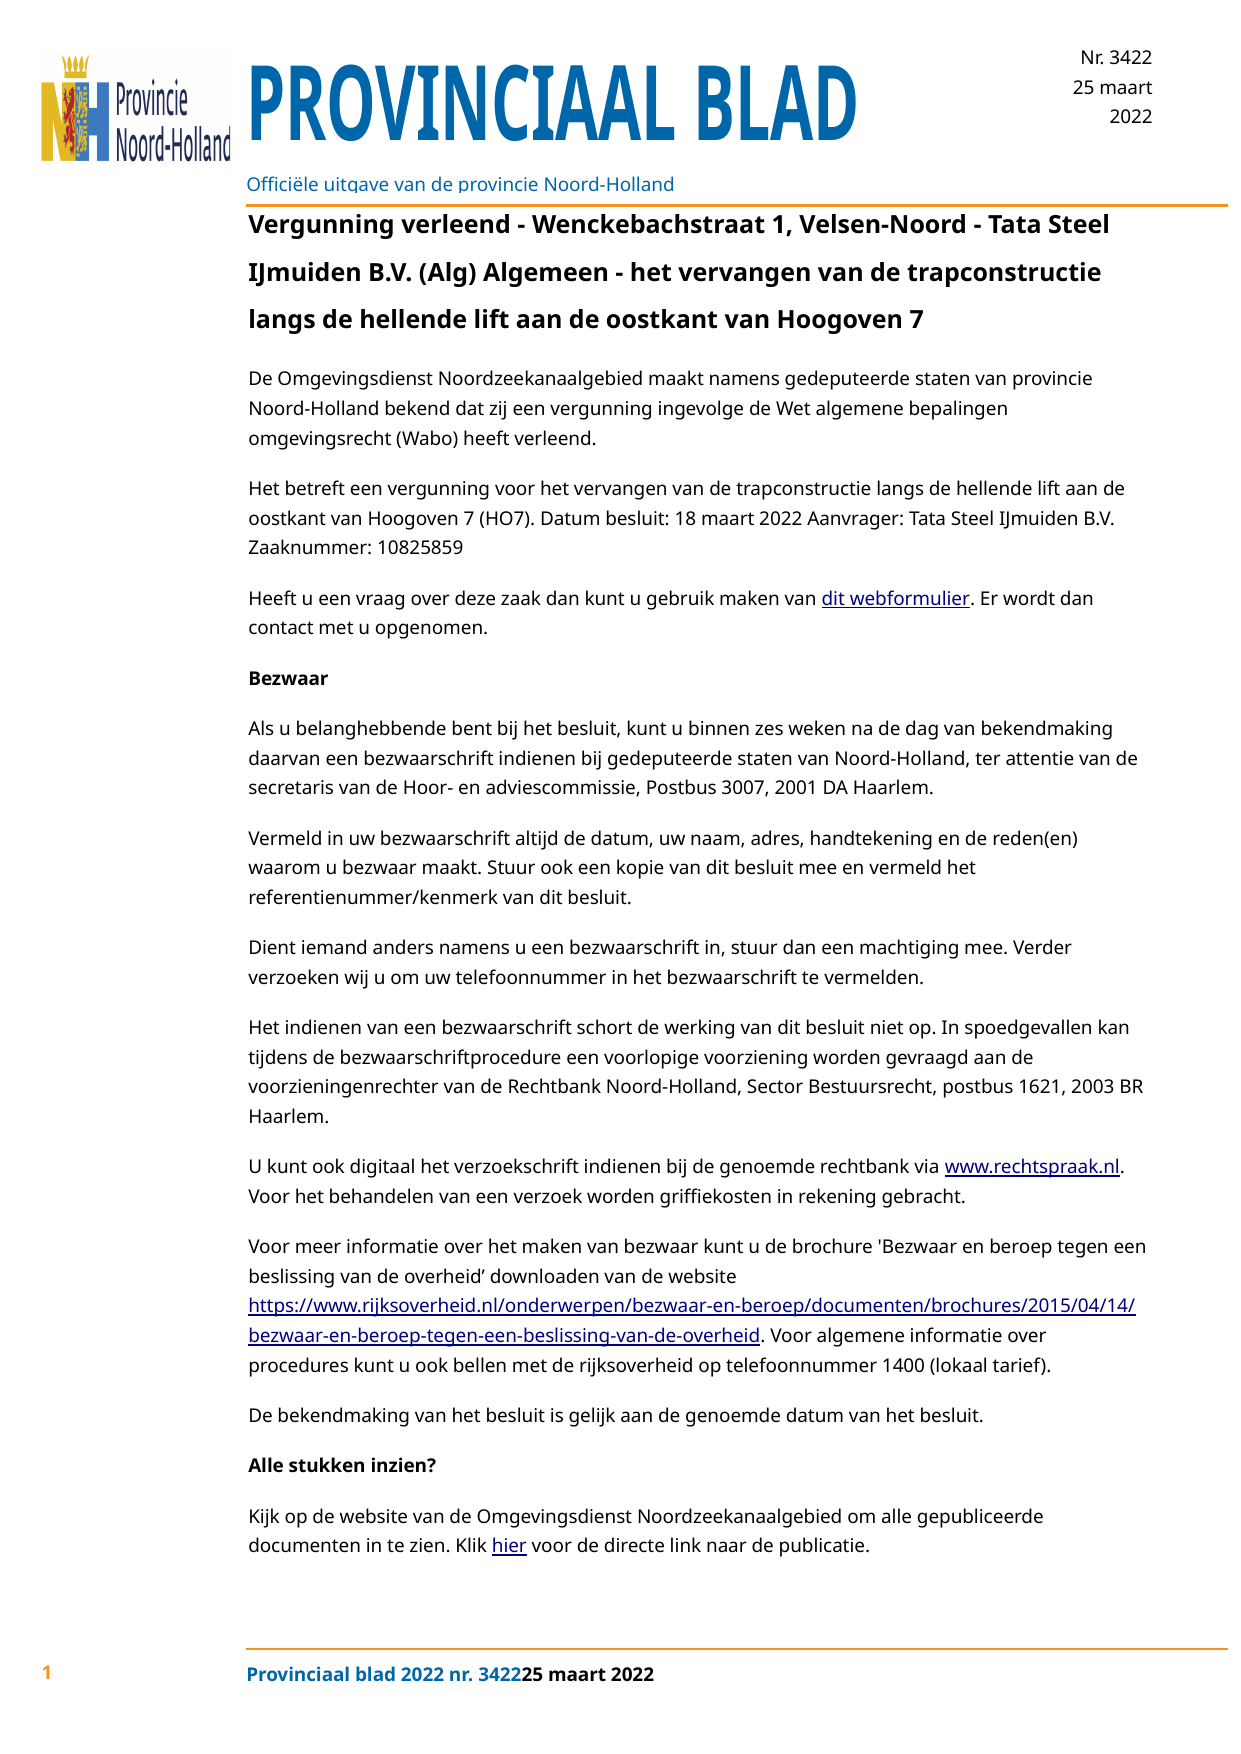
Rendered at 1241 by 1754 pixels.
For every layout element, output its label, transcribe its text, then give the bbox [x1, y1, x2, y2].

text Dient iemand anders namens u een bezwaarschrift in, stuur dan een machtiging mee. Verder verzoeken wij u om uw telefoonnummer in het bezwaarschrift te vermelden. [248, 934, 1152, 989]
text Het betreft een vergunning voor het vervangen van de trapconstructie langs de hellende lift aan de oostkant van Hoogoven 7 (HO7). Datum besluit: 18 maart 2022 Aanvrager: Tata Steel IJmuiden B.V. Zaaknummer: 10825859 [248, 475, 1152, 560]
text Heeft u een vraag over deze zaak dan kunt u gebruik maken van dit webformulier. Er wordt dan contact met u opgenomen. [248, 585, 1152, 640]
text De Omgevingsdienst Noordzeekanaalgebied maakt namens gedeputeerde staten van provincie Noord-Holland bekend dat zij een vergunning ingevolge de Wet algemene bepalingen omgevingsrecht (Wabo) heeft verleend. [248, 366, 1152, 450]
text Kijk op de website van de Omgevingsdienst Noordzeekanaalgebied om alle gepubliceerde documenten in te zien. Klik hier voor de directe link naar de publicatie. [248, 1503, 1152, 1558]
text Voor meer informatie over het maken van bezwaar kunt u de brochure 'Bezwaar en beroep tegen een beslissing van de overheid’ downloaden van de website https://www.rijksoverheid.nl/onderwerpen/bezwaar-en-beroep/documenten/brochures/2015/04/14/bezwaar-en-beroep-tegen-een-beslissing-van-de-overheid. Voor algemene informatie over procedures kunt u ook bellen met de rijksoverheid op telefoonnummer 1400 (lokaal tarief). [248, 1233, 1152, 1377]
text Het indienen van een bezwaarschrift schort de werking van dit besluit niet op. In spoedgevallen kan tijdens de bezwaarschriftprocedure een voorlopige voorziening worden gevraagd aan de voorzieningenrechter van de Rechtbank Noord-Holland, Sector Bestuursrecht, postbus 1621, 2003 BR Haarlem. [248, 1014, 1152, 1129]
text Alle stukken inzien? [248, 1453, 1152, 1478]
text Bezwaar [248, 665, 1152, 690]
text Vergunning verleend - Wenckebachstraat 1, Velsen-Noord - Tata Steel IJmuiden B.V. (Alg) Algemeen - het vervangen van de trapconstructie langs de hellende lift aan de oostkant van Hoogoven 7 [248, 207, 1152, 336]
text Vermeld in uw bezwaarschrift altijd de datum, uw naam, adres, handtekening en de reden(en) waarom u bezwaar maakt. Stuur ook een kopie van dit besluit mee en vermeld het referentienummer/kenmerk van dit besluit. [248, 825, 1152, 909]
text De bekendmaking van het besluit is gelijk aan de genoemde datum van het besluit. [248, 1402, 1152, 1428]
text U kunt ook digitaal het verzoekschrift indienen bij de genoemde rechtbank via www.rechtspraak.nl. Voor het behandelen van een verzoek worden griffiekosten in rekening gebracht. [248, 1153, 1152, 1209]
picture [41, 47, 231, 172]
text Als u belanghebbende bent bij het besluit, kunt u binnen zes weken na de dag van bekendmaking daarvan een bezwaarschrift indienen bij gedeputeerde staten van Noord-Holland, ter attentie van de secretaris van de Hoor- en adviescommissie, Postbus 3007, 2001 DA Haarlem. [248, 715, 1152, 800]
